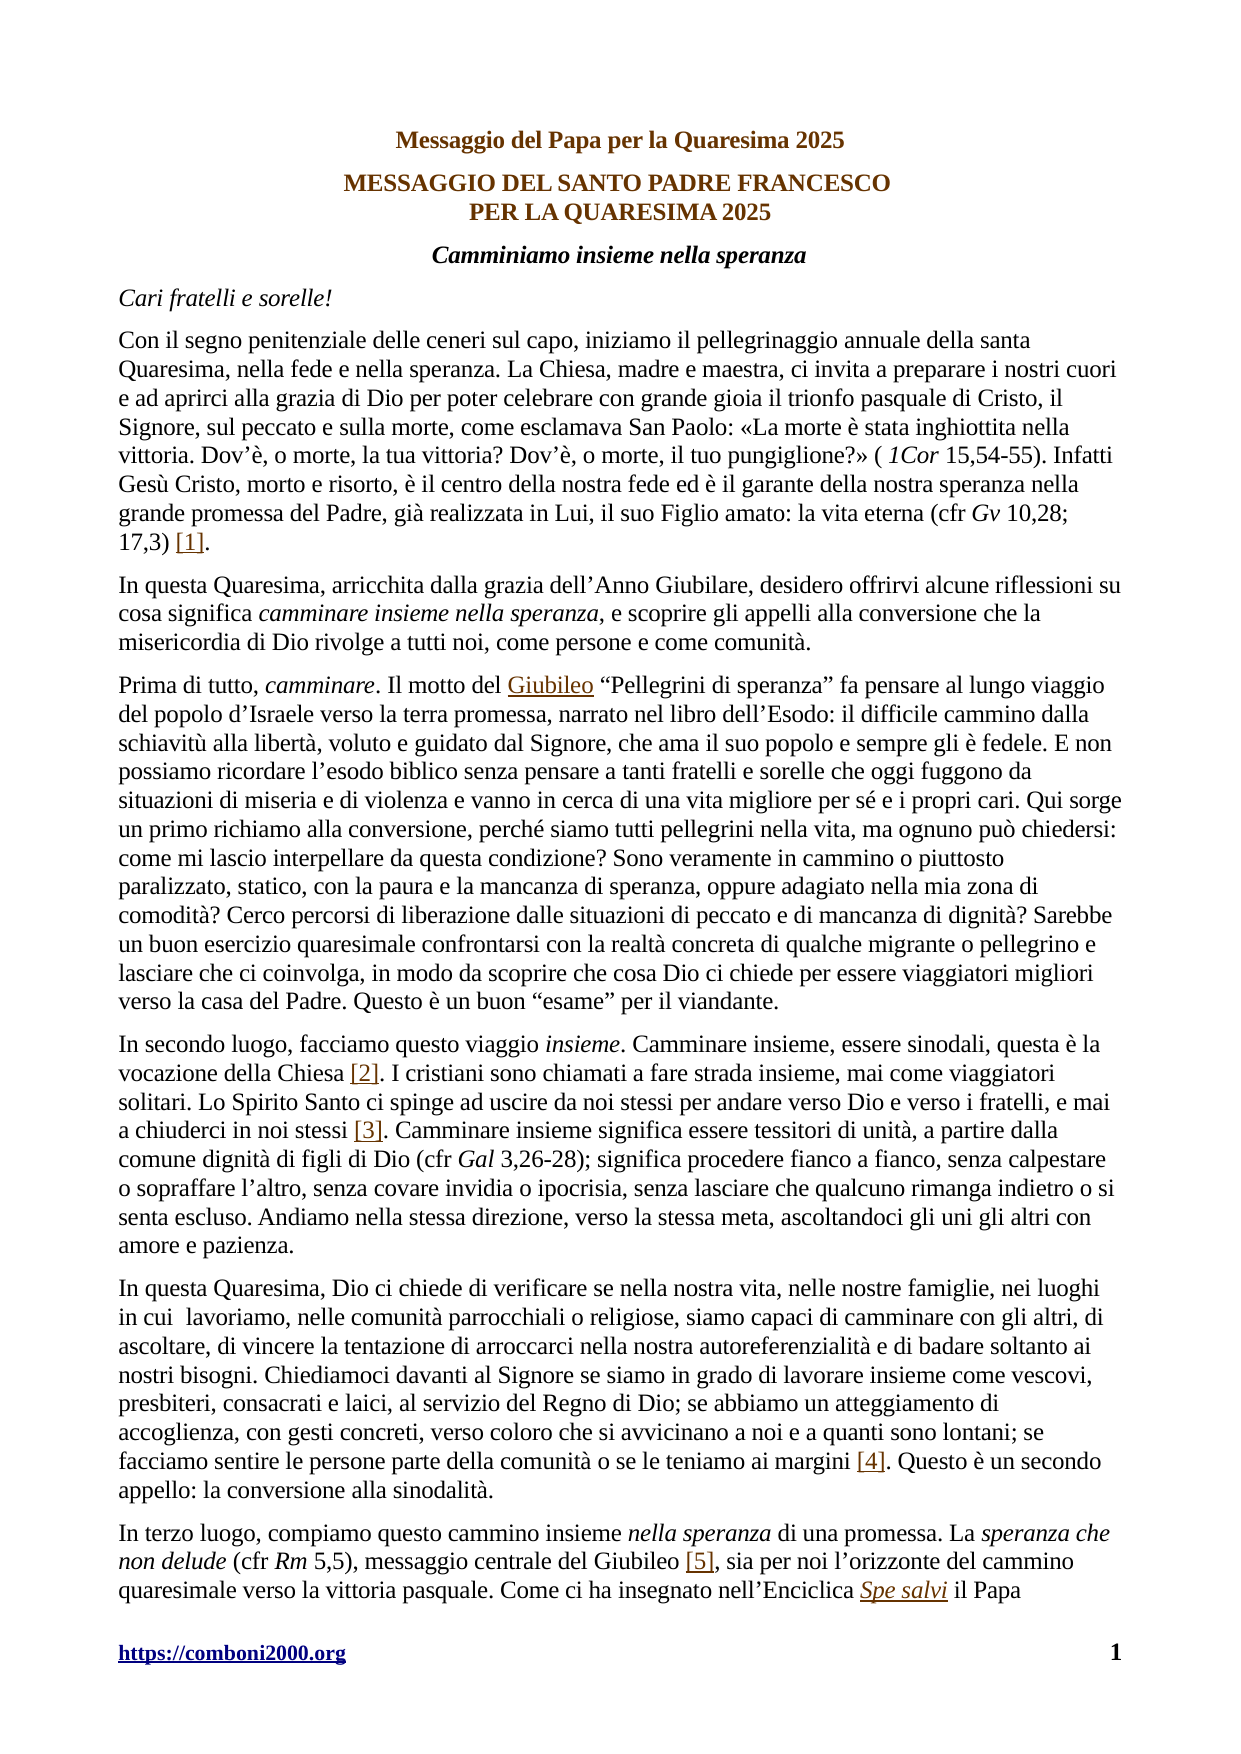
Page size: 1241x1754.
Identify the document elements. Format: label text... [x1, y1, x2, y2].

text Cari fratelli e sorelle! [118, 283, 1122, 311]
text In secondo luogo, facciamo questo viaggio insieme. Camminare insieme, essere sinodali, questa è la vocazione della Chiesa [2]. I cristiani sono chiamati a fare strada insieme, mai come viaggiatori solitari. Lo Spirito Santo ci spinge ad uscire da noi stessi per andare verso Dio e verso i fratelli, e mai a chiuderci in noi stessi [3]. Camminare insieme significa essere tessitori di unità, a partire dalla comune dignità di figli di Dio (cfr Gal 3,26-28); significa procedere fianco a fianco, senza calpestare o sopraffare l’altro, senza covare invidia o ipocrisia, senza lasciare che qualcuno rimanga indietro o si senta escluso. Andiamo nella stessa direzione, verso la stessa meta, ascoltandoci gli uni gli altri con amore e pazienza. [118, 1029, 1122, 1259]
text In terzo luogo, compiamo questo cammino insieme nella speranza di una promessa. La speranza che non delude (cfr Rm 5,5), messaggio centrale del Giubileo [5], sia per noi l’orizzonte del cammino quaresimale verso la vittoria pasquale. Come ci ha insegnato nell’Enciclica Spe salvi il Papa [118, 1518, 1122, 1604]
text In questa Quaresima, arricchita dalla grazia dell’Anno Giubilare, desidero offrirvi alcune riflessioni su cosa significa camminare insieme nella speranza, e scoprire gli appelli alla conversione che la misericordia di Dio rivolge a tutti noi, come persone e come comunità. [118, 570, 1122, 656]
text MESSAGGIO DEL SANTO PADRE FRANCESCO PER LA QUARESIMA 2025 [118, 168, 1122, 226]
text Camminiamo insieme nella speranza [118, 240, 1122, 268]
text Con il segno penitenziale delle ceneri sul capo, iniziamo il pellegrinaggio annuale della santa Quaresima, nella fede e nella speranza. La Chiesa, madre e maestra, ci invita a preparare i nostri cuori e ad aprirci alla grazia di Dio per poter celebrare con grande gioia il trionfo pasquale di Cristo, il Signore, sul peccato e sulla morte, come esclamava San Paolo: «La morte è stata inghiottita nella vittoria. Dov’è, o morte, la tua vittoria? Dov’è, o morte, il tuo pungiglione?» ( 1Cor 15,54-55). Infatti Gesù Cristo, morto e risorto, è il centro della nostra fede ed è il garante della nostra speranza nella grande promessa del Padre, già realizzata in Lui, il suo Figlio amato: la vita eterna (cfr Gv 10,28; 17,3) [1]. [118, 326, 1122, 556]
text In questa Quaresima, Dio ci chiede di verificare se nella nostra vita, nelle nostre famiglie, nei luoghi in cui lavoriamo, nelle comunità parrocchiali o religiose, siamo capaci di camminare con gli altri, di ascoltare, di vincere la tentazione di arroccarci nella nostra autoreferenzialità e di badare soltanto ai nostri bisogni. Chiediamoci davanti al Signore se siamo in grado di lavorare insieme come vescovi, presbiteri, consacrati e laici, al servizio del Regno di Dio; se abbiamo un atteggiamento di accoglienza, con gesti concreti, verso coloro che si avvicinano a noi e a quanti sono lontani; se facciamo sentire le persone parte della comunità o se le teniamo ai margini [4]. Questo è un secondo appello: la conversione alla sinodalità. [118, 1273, 1122, 1503]
text Prima di tutto, camminare. Il motto del Giubileo “Pellegrini di speranza” fa pensare al lungo viaggio del popolo d’Israele verso la terra promessa, narrato nel libro dell’Esodo: il difficile cammino dalla schiavitù alla libertà, voluto e guidato dal Signore, che ama il suo popolo e sempre gli è fedele. E non possiamo ricordare l’esodo biblico senza pensare a tanti fratelli e sorelle che oggi fuggono da situazioni di miseria e di violenza e vanno in cerca di una vita migliore per sé e i propri cari. Qui sorge un primo richiamo alla conversione, perché siamo tutti pellegrini nella vita, ma ognuno può chiedersi: come mi lascio interpellare da questa condizione? Sono veramente in cammino o piuttosto paralizzato, statico, con la paura e la mancanza di speranza, oppure adagiato nella mia zona di comodità? Cerco percorsi di liberazione dalle situazioni di peccato e di mancanza di dignità? Sarebbe un buon esercizio quaresimale confrontarsi con la realtà concreta di qualche migrante o pellegrino e lasciare che ci coinvolga, in modo da scoprire che cosa Dio ci chiede per essere viaggiatori migliori verso la casa del Padre. Questo è un buon “esame” per il viandante. [118, 670, 1122, 1015]
text Messaggio del Papa per la Quaresima 2025 [118, 125, 1122, 154]
